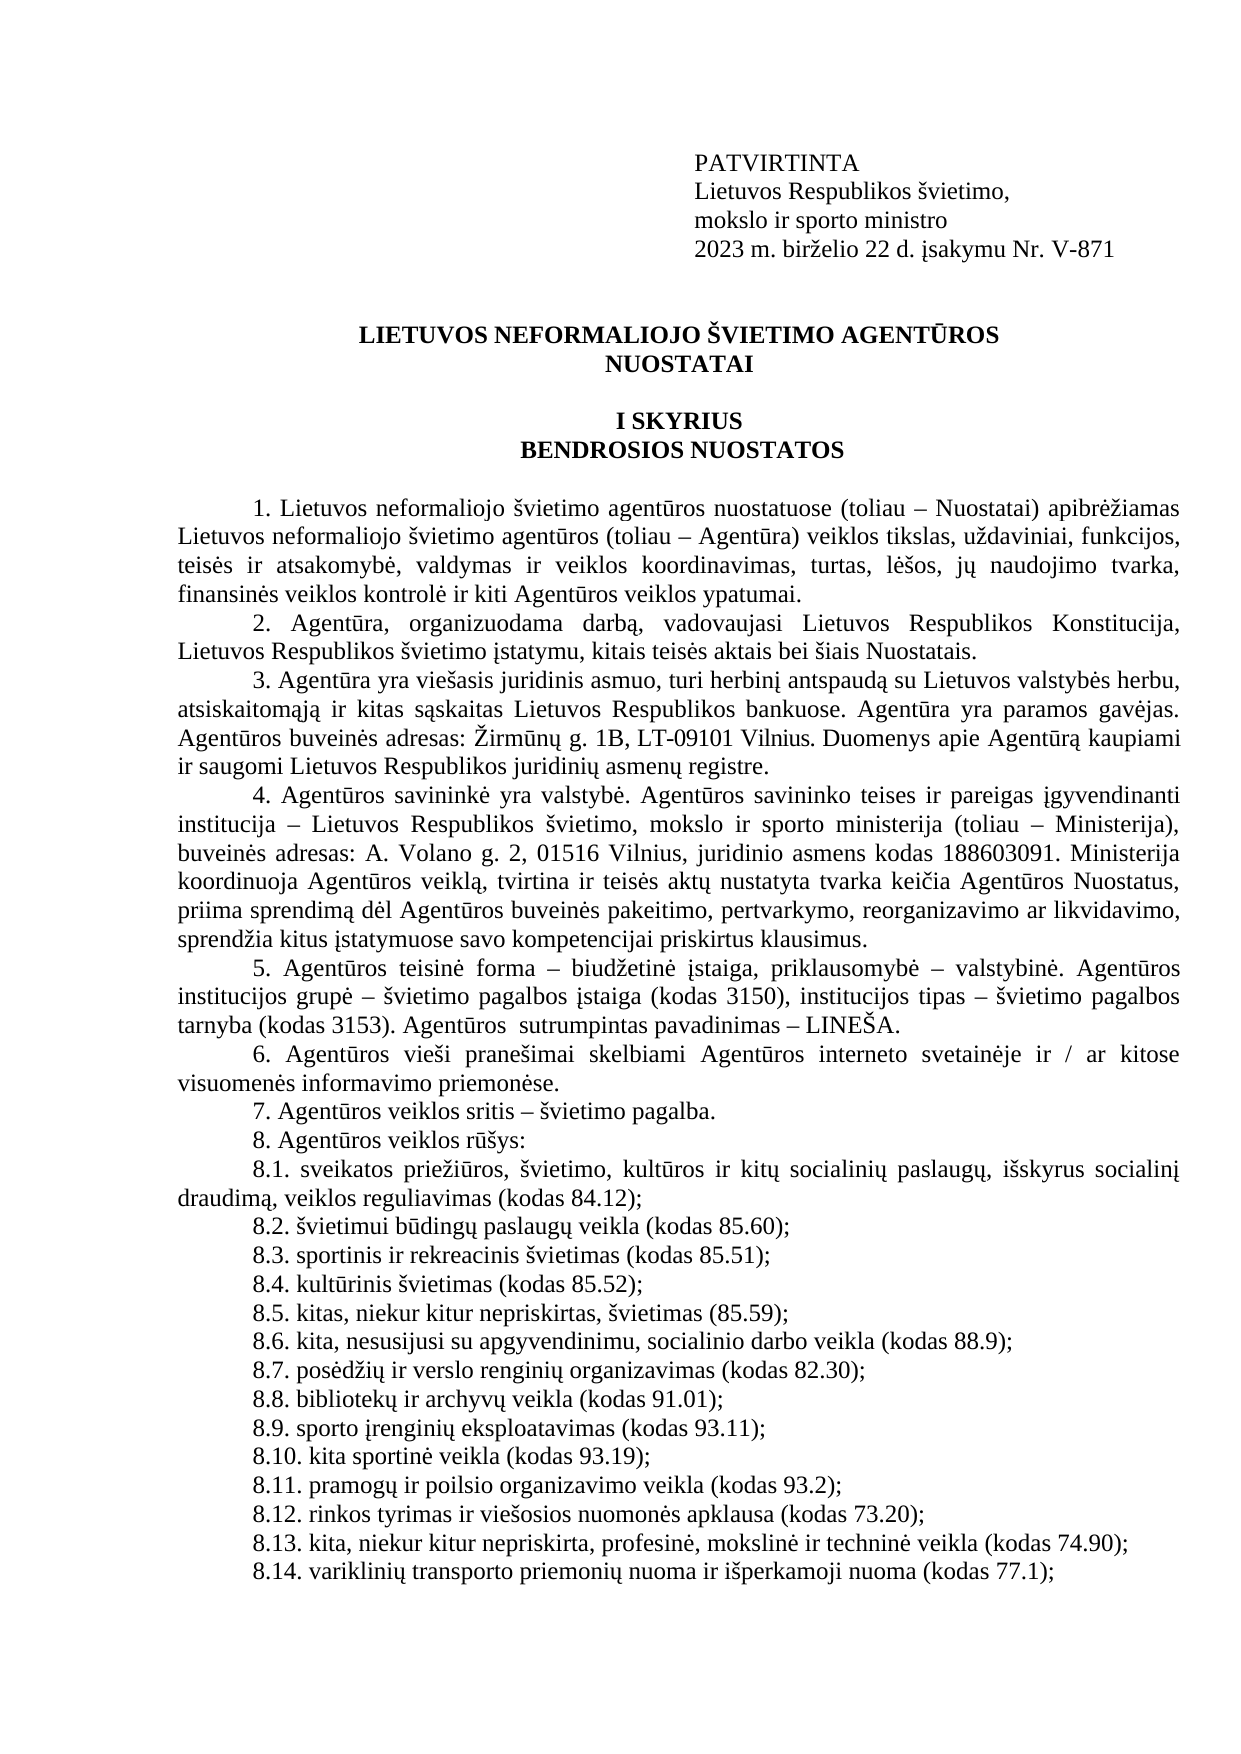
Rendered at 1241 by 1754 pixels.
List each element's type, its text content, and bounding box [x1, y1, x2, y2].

text 8.11. pramogų ir poilsio organizavimo veikla (kodas 93.2); [177, 1470, 1181, 1499]
text 3. Agentūra yra viešasis juridinis asmuo, turi herbinį antspaudą su Lietuvos valstybės herbu, atsiskaitomąją ir kitas sąskaitas Lietuvos Respublikos bankuose. Agentūra yra paramos gavėjas. Agentūros buveinės adresas: Žirmūnų g. 1b, LT-09101 Vilnius. Duomenys apie Agentūrą kaupiami ir saugomi Lietuvos Respublikos juridinių asmenų registre. [177, 665, 1181, 780]
text 8.12. rinkos tyrimas ir viešosios nuomonės apklausa (kodas 73.20); [177, 1499, 1181, 1528]
text 8.6. kita, nesusijusi su apgyvendinimu, socialinio darbo veikla (kodas 88.9); [177, 1326, 1181, 1355]
text I SKYRIUS [177, 406, 1181, 435]
text 7. Agentūros veiklos sritis – švietimo pagalba. [177, 1096, 1181, 1125]
text 8.7. posėdžių ir verslo renginių organizavimas (kodas 82.30); [177, 1355, 1181, 1384]
text 8.10. kita sportinė veikla (kodas 93.19); [177, 1441, 1181, 1470]
text 4. Agentūros savininkė yra valstybė. Agentūros savininko teises ir pareigas įgyvendinanti institucija – Lietuvos Respublikos švietimo, mokslo ir sporto ministerija (toliau – Ministerija), buveinės adresas: A. Volano g. 2, 01516 Vilnius, juridinio asmens kodas 188603091. Ministerija koordinuoja Agentūros veiklą, tvirtina ir teisės aktų nustatyta tvarka keičia Agentūros Nuostatus, priima sprendimą dėl Agentūros buveinės pakeitimo, pertvarkymo, reorganizavimo ar likvidavimo, sprendžia kitus įstatymuose savo kompetencijai priskirtus klausimus. [177, 780, 1181, 953]
text LIETUVOS NEFORMALIOJO ŠVIETIMO AGENTŪROS [177, 320, 1181, 349]
text 8.2. švietimui būdingų paslaugų veikla (kodas 85.60); [177, 1211, 1181, 1240]
text PATVIRTINTA [694, 148, 1181, 176]
text mokslo ir sporto ministro [694, 205, 1181, 234]
text 8.14. variklinių transporto priemonių nuoma ir išperkamoji nuoma (kodas 77.1); [177, 1556, 1181, 1585]
text Lietuvos Respublikos švietimo, [694, 176, 1181, 205]
text 5. Agentūros teisinė forma – biudžetinė įstaiga, priklausomybė – valstybinė. Agentūros institucijos grupė – švietimo pagalbos įstaiga (kodas 3150), institucijos tipas – švietimo pagalbos tarnyba (kodas 3153). Agentūros sutrumpintas pavadinimas – LINEŠA. [177, 953, 1181, 1039]
text 2. Agentūra, organizuodama darbą, vadovaujasi Lietuvos Respublikos Konstitucija, Lietuvos Respublikos švietimo įstatymu, kitais teisės aktais bei šiais Nuostatais. [177, 608, 1181, 665]
text 2023 m. birželio 22 d. įsakymu Nr. V-871 [694, 234, 1181, 263]
text 8.9. sporto įrenginių eksploatavimas (kodas 93.11); [177, 1413, 1181, 1441]
text 6. Agentūros vieši pranešimai skelbiami Agentūros interneto svetainėje ir / ar kitose visuomenės informavimo priemonėse. [177, 1039, 1181, 1096]
text 8.1. sveikatos priežiūros, švietimo, kultūros ir kitų socialinių paslaugų, išskyrus socialinį draudimą, veiklos reguliavimas (kodas 84.12); [177, 1154, 1181, 1211]
text 8.13. kita, niekur kitur nepriskirta, profesinė, mokslinė ir techninė veikla (kodas 74.90); [177, 1528, 1181, 1556]
text 8. Agentūros veiklos rūšys: [177, 1125, 1181, 1154]
text BENDROSIOS NUOSTATOS [177, 435, 1181, 464]
text 1. Lietuvos neformaliojo švietimo agentūros nuostatuose (toliau – Nuostatai) apibrėžiamas Lietuvos neformaliojo švietimo agentūros (toliau – Agentūra) veiklos tikslas, uždaviniai, funkcijos, teisės ir atsakomybė, valdymas ir veiklos koordinavimas, turtas, lėšos, jų naudojimo tvarka, finansinės veiklos kontrolė ir kiti Agentūros veiklos ypatumai. [177, 493, 1181, 608]
text 8.8. bibliotekų ir archyvų veikla (kodas 91.01); [177, 1384, 1181, 1413]
text 8.4. kultūrinis švietimas (kodas 85.52); [177, 1269, 1181, 1298]
text 8.3. sportinis ir rekreacinis švietimas (kodas 85.51); [177, 1240, 1181, 1269]
text 8.5. kitas, niekur kitur nepriskirtas, švietimas (85.59); [177, 1298, 1181, 1326]
text NUOSTATAI [177, 349, 1181, 378]
